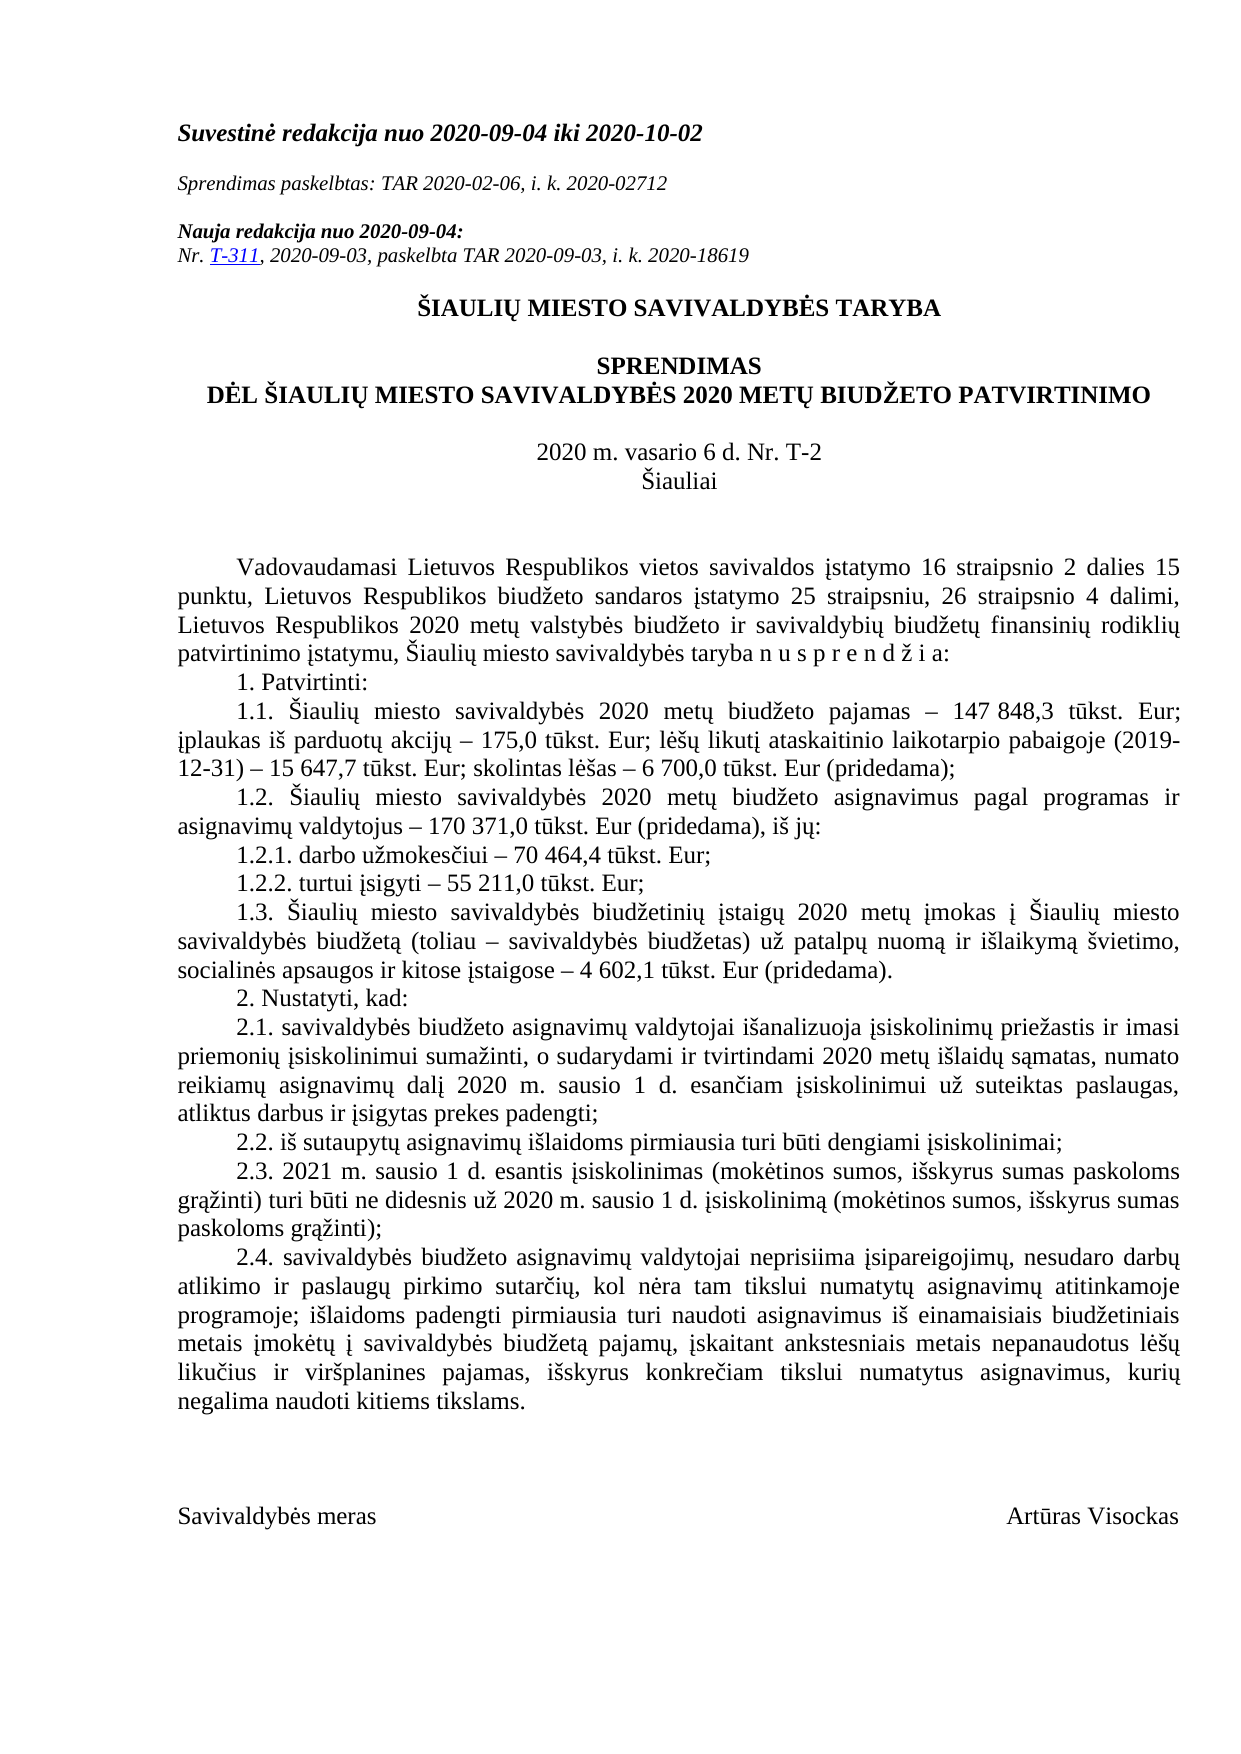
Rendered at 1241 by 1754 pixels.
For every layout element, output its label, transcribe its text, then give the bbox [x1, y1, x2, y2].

text 2.4. savivaldybės biudžeto asignavimų valdytojai neprisiima įsipareigojimų, nesudaro darbų atlikimo ir paslaugų pirkimo sutarčių, kol nėra tam tikslui numatytų asignavimų atitinkamoje programoje; išlaidoms padengti pirmiausia turi naudoti asignavimus iš einamaisiais biudžetiniais metais įmokėtų į savivaldybės biudžetą pajamų, įskaitant ankstesniais metais nepanaudotus lėšų likučius ir viršplanines pajamas, išskyrus konkrečiam tikslui numatytus asignavimus, kurių negalima naudoti kitiems tikslams. [177, 1242, 1181, 1415]
text 2. Nustatyti, kad: [177, 983, 1181, 1012]
text 2.1. savivaldybės biudžeto asignavimų valdytojai išanalizuoja įsiskolinimų priežastis ir imasi priemonių įsiskolinimui sumažinti, o sudarydami ir tvirtindami 2020 metų išlaidų sąmatas, numato reikiamų asignavimų dalį 2020 m. sausio 1 d. esančiam įsiskolinimui už suteiktas paslaugas, atliktus darbus ir įsigytas prekes padengti; [177, 1012, 1181, 1127]
text Nauja redakcija nuo 2020-09-04: [177, 219, 1181, 243]
text 1.2.1. darbo užmokesčiui – 70 464,4 tūkst. Eur; [177, 840, 1181, 868]
text Vadovaudamasi Lietuvos Respublikos vietos savivaldos įstatymo 16 straipsnio 2 dalies 15 punktu, Lietuvos Respublikos biudžeto sandaros įstatymo 25 straipsniu, 26 straipsnio 4 dalimi, Lietuvos Respublikos 2020 metų valstybės biudžeto ir savivaldybių biudžetų finansinių rodiklių patvirtinimo įstatymu, Šiaulių miesto savivaldybės taryba n u s p r e n d ž i a: [177, 552, 1181, 667]
text 1.2. Šiaulių miesto savivaldybės 2020 metų biudžeto asignavimus pagal programas ir asignavimų valdytojus – 170 371,0 tūkst. Eur (pridedama), iš jų: [177, 782, 1181, 840]
text Sprendimas paskelbtas: TAR 2020-02-06, i. k. 2020-02712 [177, 171, 1181, 195]
text 2.3. 2021 m. sausio 1 d. esantis įsiskolinimas (mokėtinos sumos, išskyrus sumas paskoloms grąžinti) turi būti ne didesnis už 2020 m. sausio 1 d. įsiskolinimą (mokėtinos sumos, išskyrus sumas paskoloms grąžinti); [177, 1156, 1181, 1242]
text Savivaldybės meras Artūras Visockas [177, 1501, 1181, 1530]
text 2.2. iš sutaupytų asignavimų išlaidoms pirmiausia turi būti dengiami įsiskolinimai; [177, 1127, 1181, 1156]
text Nr. T-311, 2020-09-03, paskelbta TAR 2020-09-03, i. k. 2020-18619 [177, 243, 1181, 267]
text 1.3. Šiaulių miesto savivaldybės biudžetinių įstaigų 2020 metų įmokas į Šiaulių miesto savivaldybės biudžetą (toliau – savivaldybės biudžetas) už patalpų nuomą ir išlaikymą švietimo, socialinės apsaugos ir kitose įstaigose – 4 602,1 tūkst. Eur (pridedama). [177, 897, 1181, 983]
text 2020 m. vasario 6 d. Nr. T-2 [177, 437, 1181, 466]
text 1. Patvirtinti: [177, 667, 1181, 696]
text Šiauliai [177, 466, 1181, 495]
text 1.2.2. turtui įsigyti – 55 211,0 tūkst. Eur; [177, 868, 1181, 897]
text DĖL ŠIAULIŲ MIESTO SAVIVALDYBĖS 2020 METŲ BIUDŽETO PATVIRTINIMO [177, 380, 1181, 408]
text ŠIAULIŲ MIESTO SAVIVALDYBĖS TARYBA [177, 293, 1181, 322]
text SPRENDIMAS [177, 351, 1181, 380]
text Suvestinė redakcija nuo 2020-09-04 iki 2020-10-02 [177, 118, 1181, 147]
text 1.1. Šiaulių miesto savivaldybės 2020 metų biudžeto pajamas – 147 848,3 tūkst. Eur; įplaukas iš parduotų akcijų – 175,0 tūkst. Eur; lėšų likutį ataskaitinio laikotarpio pabaigoje (2019-12-31) – 15 647,7 tūkst. Eur; skolintas lėšas – 6 700,0 tūkst. Eur (pridedama); [177, 696, 1181, 782]
